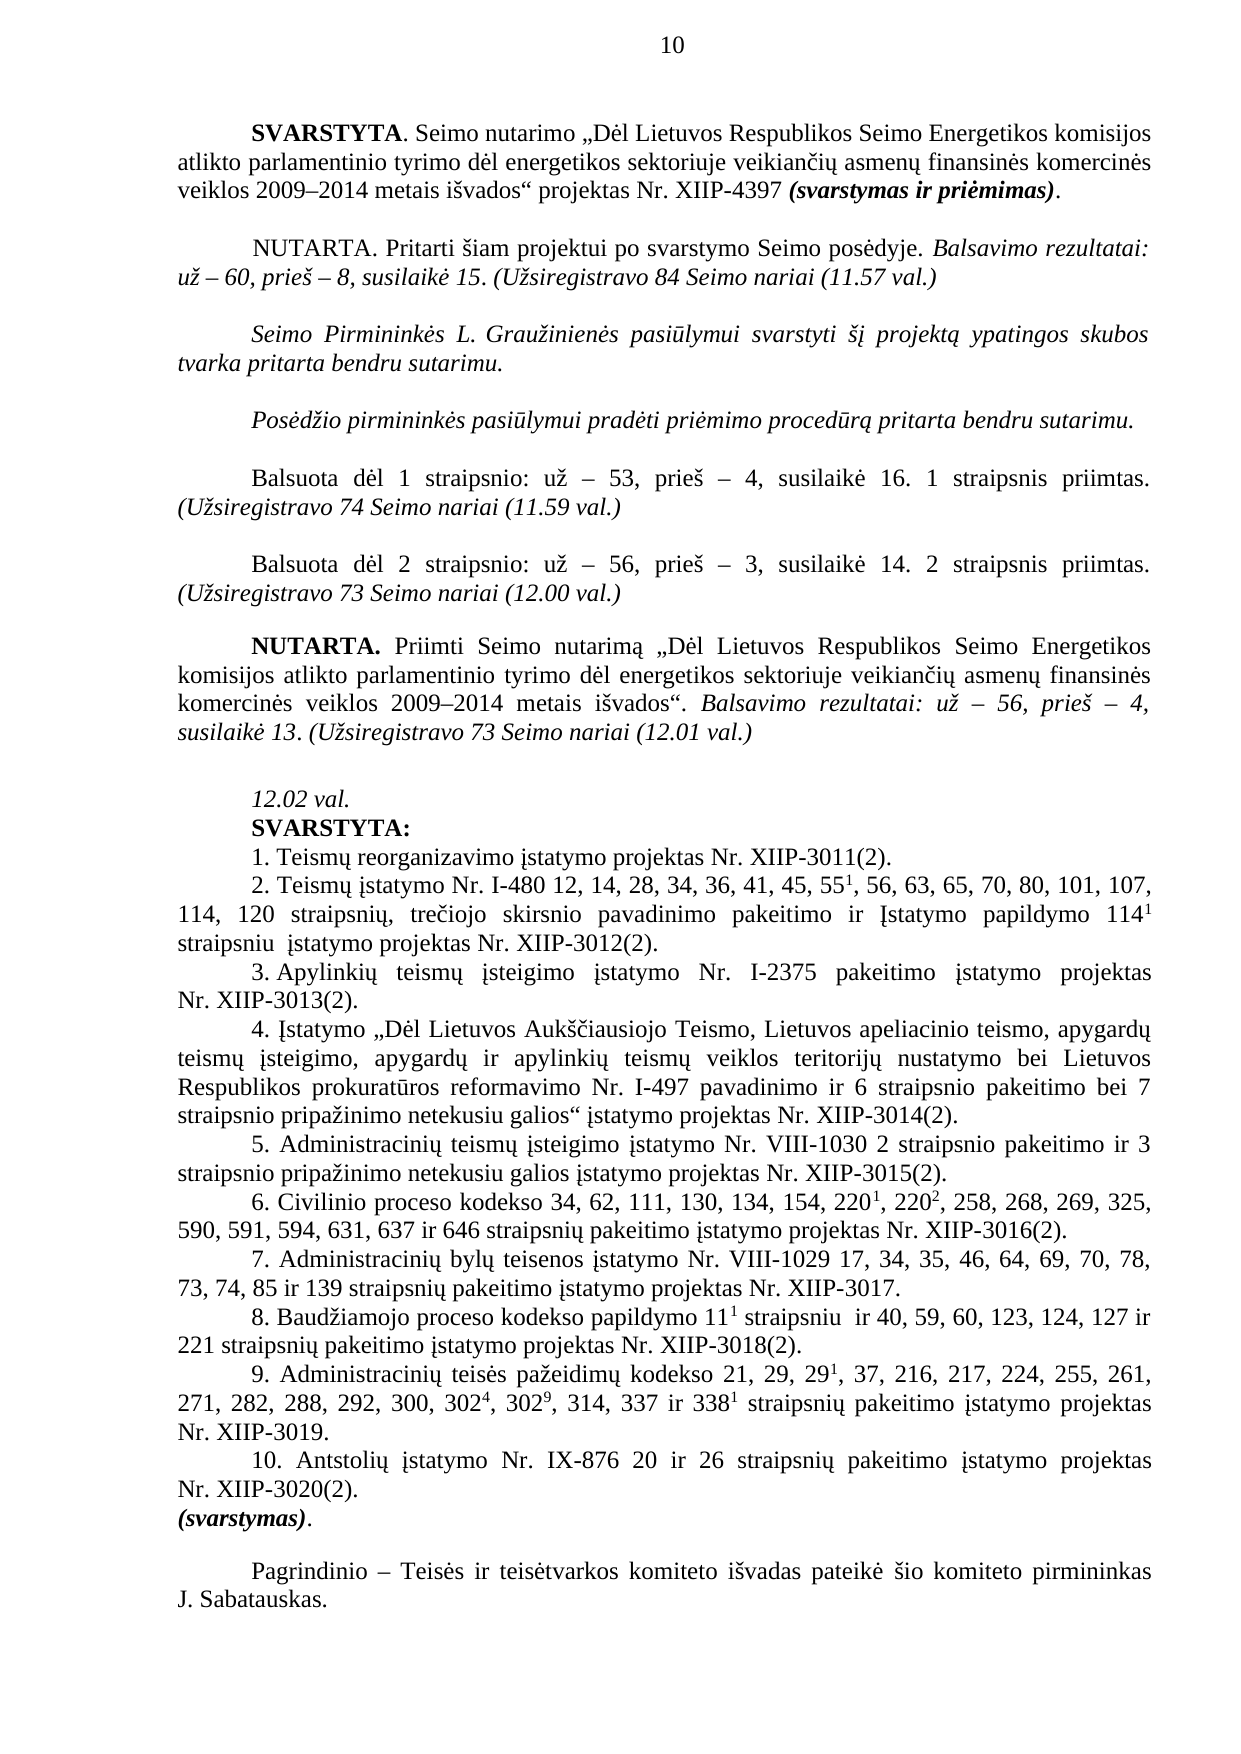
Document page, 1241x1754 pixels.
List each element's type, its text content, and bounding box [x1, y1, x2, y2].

text SVARSTYTA. Seimo nutarimo „Dėl Lietuvos Respublikos Seimo Energetikos komisijos atlikto parlamentinio tyrimo dėl energetikos sektoriuje veikiančių asmenų finansinės komercinės veiklos 2009–2014 metais išvados“ projektas Nr. XIIP-4397 (svarstymas ir priėmimas). [177, 118, 1152, 204]
text (svarstymas). [177, 1503, 1152, 1532]
text 7. Administracinių bylų teisenos įstatymo Nr. VIII-1029 17, 34, 35, 46, 64, 69, 70, 78, 73, 74, 85 ir 139 straipsnių pakeitimo įstatymo projektas Nr. XIIP-3017. [177, 1244, 1152, 1302]
text 9. Administracinių teisės pažeidimų kodekso 21, 29, 291, 37, 216, 217, 224, 255, 261, 271, 282, 288, 292, 300, 3024, 3029, 314, 337 ir 3381 straipsnių pakeitimo įstatymo projektas Nr. XIIP-3019. [177, 1359, 1152, 1446]
text 6. Civilinio proceso kodekso 34, 62, 111, 130, 134, 154, 2201, 2202, 258, 268, 269, 325, 590, 591, 594, 631, 637 ir 646 straipsnių pakeitimo įstatymo projektas Nr. XIIP-3016(2). [177, 1187, 1152, 1244]
text NUTARTA. Pritarti šiam projektui po svarstymo Seimo posėdyje. Balsavimo rezultatai: už – 60, prieš – 8, susilaikė 15. (Užsiregistravo 84 Seimo nariai (11.57 val.) [177, 233, 1152, 291]
text Balsuota dėl 2 straipsnio: už – 56, prieš – 3, susilaikė 14. 2 straipsnis priimtas. (Užsiregistravo 73 Seimo nariai (12.00 val.) [177, 549, 1152, 607]
text 10. Antstolių įstatymo Nr. IX-876 20 ir 26 straipsnių pakeitimo įstatymo projektas Nr. XIIP-3020(2). [177, 1446, 1152, 1503]
text Seimo Pirmininkės L. Graužinienės pasiūlymui svarstyti šį projektą ypatingos skubos tvarka pritarta bendru sutarimu. [177, 319, 1152, 377]
text Balsuota dėl 1 straipsnio: už – 53, prieš – 4, susilaikė 16. 1 straipsnis priimtas. (Užsiregistravo 74 Seimo nariai (11.59 val.) [177, 463, 1152, 521]
text SVARSTYTA: [177, 813, 1152, 842]
text 8. Baudžiamojo proceso kodekso papildymo 111 straipsniu ir 40, 59, 60, 123, 124, 127 ir 221 straipsnių pakeitimo įstatymo projektas Nr. XIIP-3018(2). [177, 1302, 1152, 1359]
text 4. Įstatymo „Dėl Lietuvos Aukščiausiojo Teismo, Lietuvos apeliacinio teismo, apygardų teismų įsteigimo, apygardų ir apylinkių teismų veiklos teritorijų nustatymo bei Lietuvos Respublikos prokuratūros reformavimo Nr. I-497 pavadinimo ir 6 straipsnio pakeitimo bei 7 straipsnio pripažinimo netekusiu galios“ įstatymo projektas Nr. XIIP-3014(2). [177, 1014, 1152, 1129]
text 5. Administracinių teismų įsteigimo įstatymo Nr. VIII-1030 2 straipsnio pakeitimo ir 3 straipsnio pripažinimo netekusiu galios įstatymo projektas Nr. XIIP-3015(2). [177, 1129, 1152, 1187]
text 12.02 val. [177, 784, 1152, 813]
text NUTARTA. Priimti Seimo nutarimą „Dėl Lietuvos Respublikos Seimo Energetikos komisijos atlikto parlamentinio tyrimo dėl energetikos sektoriuje veikiančių asmenų finansinės komercinės veiklos 2009–2014 metais išvados“. Balsavimo rezultatai: už – 56, prieš – 4, susilaikė 13. (Užsiregistravo 73 Seimo nariai (12.01 val.) [177, 631, 1152, 746]
text Pagrindinio – Teisės ir teisėtvarkos komiteto išvadas pateikė šio komiteto pirmininkas J. Sabatauskas. [177, 1556, 1152, 1613]
text 2. Teismų įstatymo Nr. I-480 12, 14, 28, 34, 36, 41, 45, 551, 56, 63, 65, 70, 80, 101, 107, 114, 120 straipsnių, trečiojo skirsnio pavadinimo pakeitimo ir Įstatymo papildymo 1141 straipsniu įstatymo projektas Nr. XIIP-3012(2). [177, 871, 1152, 957]
text Posėdžio pirmininkės pasiūlymui pradėti priėmimo procedūrą pritarta bendru sutarimu. [177, 406, 1152, 434]
text 1. Teismų reorganizavimo įstatymo projektas Nr. XIIP-3011(2). [177, 842, 1152, 871]
text 3. Apylinkių teismų įsteigimo įstatymo Nr. I-2375 pakeitimo įstatymo projektas Nr. XIIP-3013(2). [177, 957, 1152, 1014]
